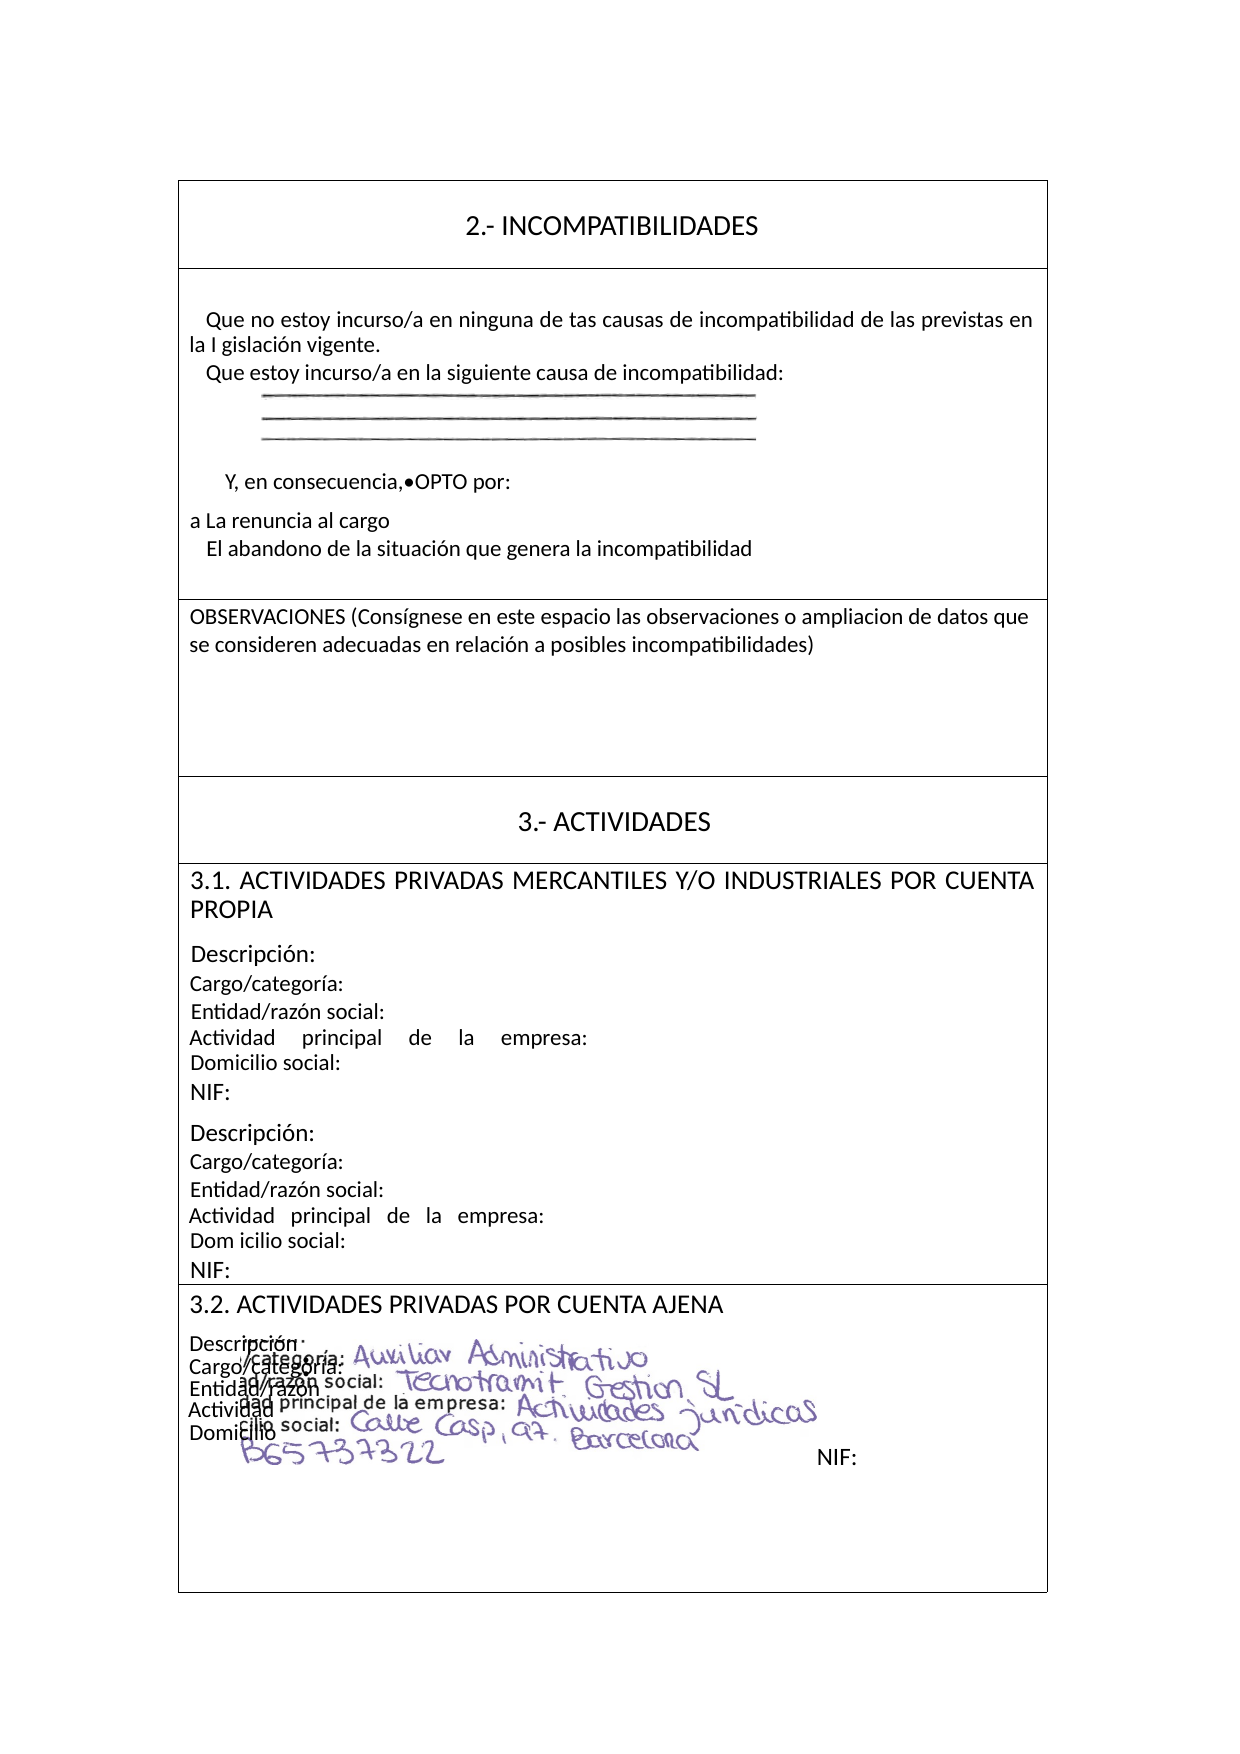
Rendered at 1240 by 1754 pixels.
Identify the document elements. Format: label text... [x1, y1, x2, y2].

table_cell Que no estoy incurso/a en ninguna de tas causas de incompatibilidad de las previstas en la I gislación vigente. Que estoy incurso/a en la siguiente causa de incompatibilidad: Y, en consecuencia,•OPTO por: a La renuncia al cargo El abandono de la situación que genera la incompatibilidad [179, 269, 1047, 599]
table_cell 3.- ACTIVIDADES [179, 777, 1047, 863]
table_header 2.- INCOMPATIBILIDADES [179, 181, 1047, 268]
table_cell 3.2. ACTIVIDADES PRIVADAS POR CUENTA AJENA NIF: [179, 1285, 1047, 1592]
table_cell OBSERVACIONES (Consígnese en este espacio las observaciones o ampliacion de datos que se consideren adecuadas en relación a posibles incompatibilidades) [179, 600, 1047, 776]
table_cell 3.1. ACTIVIDADES PRIVADAS MERCANTILES Y/O INDUSTRIALES POR CUENTA PROPIA Descripción: Cargo/categoría: Entidad/razón social: Actividad principal de la empresa: Domicilio social: NIF: Descripción: Cargo/categoría: Entidad/razón social: Actividad principal de la empresa: Dom icilio social: NIF: [179, 864, 1047, 1284]
